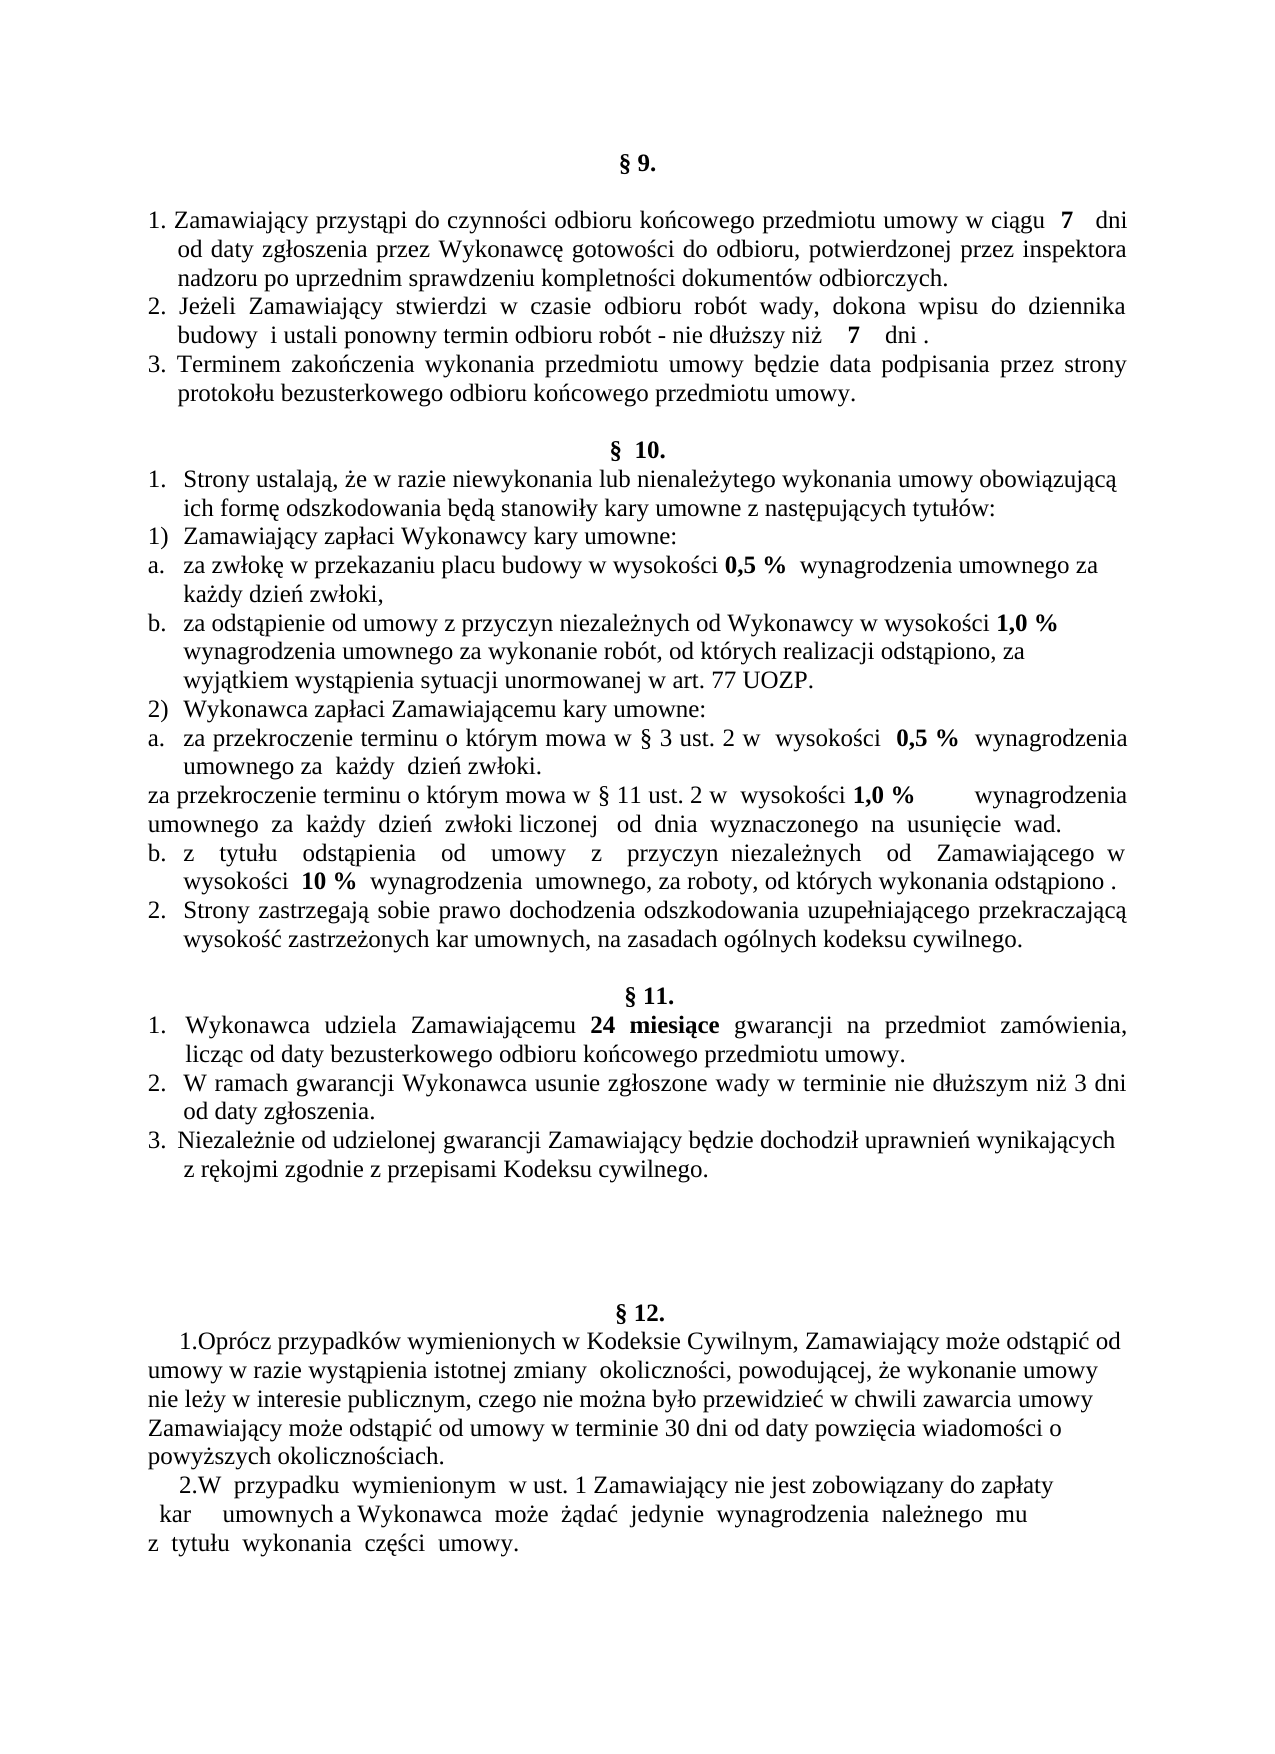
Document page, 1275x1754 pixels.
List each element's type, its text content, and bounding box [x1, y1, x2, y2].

text 2.W przypadku wymienionym w ust. 1 Zamawiający nie jest zobowiązany do zapłaty [148, 1470, 1127, 1499]
list Strony zastrzegają sobie prawo dochodzenia odszkodowania uzupełniającego przekraczającą wysokość zastrzeżonych kar umownych, na zasadach ogólnych kodeksu cywilnego. [148, 895, 1127, 953]
text z rękojmi zgodnie z przepisami Kodeksu cywilnego. [177, 1154, 1127, 1183]
text § 11. [177, 981, 1127, 1010]
list Wykonawca udziela Zamawiającemu 24 miesiące gwarancji na przedmiot zamówienia, licząc od daty bezusterkowego odbioru końcowego przedmiotu umowy. [148, 1010, 1127, 1068]
list Wykonawca zapłaci Zamawiającemu kary umowne: [148, 694, 1127, 723]
text § 10. [148, 435, 1127, 464]
list Niezależnie od udzielonej gwarancji Zamawiający będzie dochodził uprawnień wynikających [148, 1125, 1127, 1154]
list za odstąpienie od umowy z przyczyn niezależnych od Wykonawcy w wysokości 1,0 % wynagrodzenia umownego za wykonanie robót, od których realizacji odstąpiono, za wyjątkiem wystąpienia sytuacji unormowanej w art. 77 UOZP. [148, 608, 1127, 694]
list z tytułu odstąpienia od umowy z przyczyn niezależnych od Zamawiającego w wysokości 10 % wynagrodzenia umownego, za roboty, od których wykonania odstąpiono . [148, 838, 1127, 895]
list W ramach gwarancji Wykonawca usunie zgłoszone wady w terminie nie dłuższym niż 3 dni od daty zgłoszenia. [148, 1068, 1127, 1125]
text § 12. [148, 1298, 1127, 1326]
text kar umownych a Wykonawca może żądać jedynie wynagrodzenia należnego mu [148, 1499, 1127, 1528]
list za przekroczenie terminu o którym mowa w § 3 ust. 2 w wysokości 0,5 % wynagrodzenia umownego za każdy dzień zwłoki. [148, 723, 1127, 780]
text 1.Oprócz przypadków wymienionych w Kodeksie Cywilnym, Zamawiający może odstąpić od umowy w razie wystąpienia istotnej zmiany okoliczności, powodującej, że wykonanie umowy nie leży w interesie publicznym, czego nie można było przewidzieć w chwili zawarcia umowy Zamawiający może odstąpić od umowy w terminie 30 dni od daty powzięcia wiadomości o powyższych okolicznościach. [148, 1326, 1127, 1470]
text za przekroczenie terminu o którym mowa w § 11 ust. 2 w wysokości 1,0 % wynagrodzenia umownego za każdy dzień zwłoki liczonej od dnia wyznaczonego na usunięcie wad. [148, 780, 1127, 838]
list Zamawiający zapłaci Wykonawcy kary umowne: [148, 521, 1127, 550]
text 3. Terminem zakończenia wykonania przedmiotu umowy będzie data podpisania przez strony protokołu bezusterkowego odbioru końcowego przedmiotu umowy. [148, 349, 1127, 406]
text 2. Jeżeli Zamawiający stwierdzi w czasie odbioru robót wady, dokona wpisu do dziennika budowy i ustali ponowny termin odbioru robót - nie dłuższy niż 7 dni . [148, 291, 1127, 349]
list za zwłokę w przekazaniu placu budowy w wysokości 0,5 % wynagrodzenia umownego za każdy dzień zwłoki, [148, 550, 1127, 608]
text 1. Zamawiający przystąpi do czynności odbioru końcowego przedmiotu umowy w ciągu 7 dni od daty zgłoszenia przez Wykonawcę gotowości do odbioru, potwierdzonej przez inspektora nadzoru po uprzednim sprawdzeniu kompletności dokumentów odbiorczych. [148, 205, 1127, 291]
list Strony ustalają, że w razie niewykonania lub nienależytego wykonania umowy obowiązującą ich formę odszkodowania będą stanowiły kary umowne z następujących tytułów: [148, 464, 1127, 521]
text z tytułu wykonania części umowy. [148, 1528, 1127, 1556]
text § 9. [148, 148, 1127, 176]
